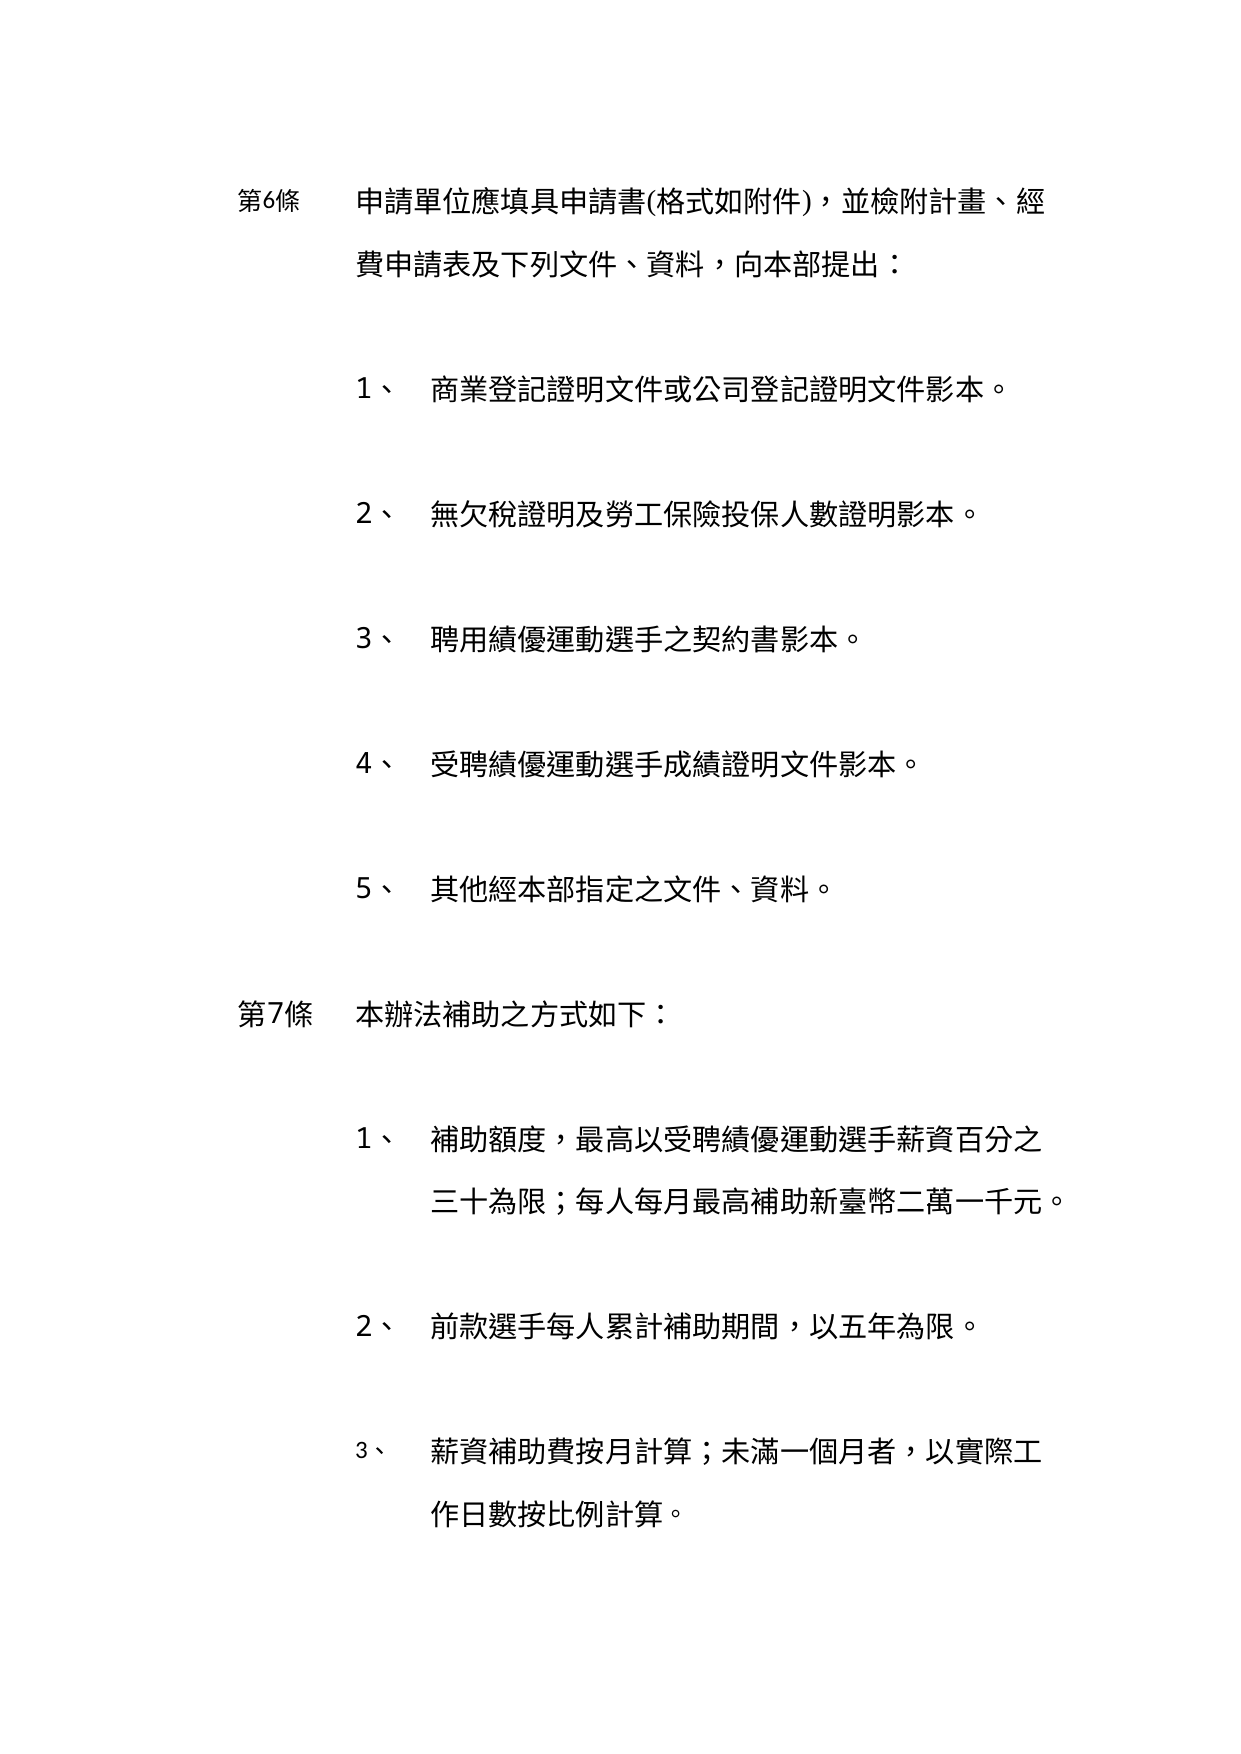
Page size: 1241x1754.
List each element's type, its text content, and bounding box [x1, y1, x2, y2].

list 前款選手每人累計補助期間，以五年為限。 [355, 1283, 1053, 1346]
list 聘用績優運動選手之契約書影本。 [355, 596, 1053, 658]
list 受聘績優運動選手成績證明文件影本。 [355, 721, 1053, 783]
list 薪資補助費按月計算；未滿一個月者，以實際工作日數按比例計算。 [355, 1408, 1053, 1533]
list 申請單位應填具申請書(格式如附件)，並檢附計畫、經費申請表及下列文件、資料，向本部提出： [237, 158, 1053, 283]
list 補助額度，最高以受聘績優運動選手薪資百分之三十為限；每人每月最高補助新臺幣二萬一千元。 [355, 1096, 1053, 1221]
list 商業登記證明文件或公司登記證明文件影本。 [355, 346, 1053, 408]
list 無欠稅證明及勞工保險投保人數證明影本。 [355, 471, 1053, 533]
list 本辦法補助之方式如下： [237, 971, 1053, 1033]
list 其他經本部指定之文件、資料。 [355, 846, 1053, 908]
